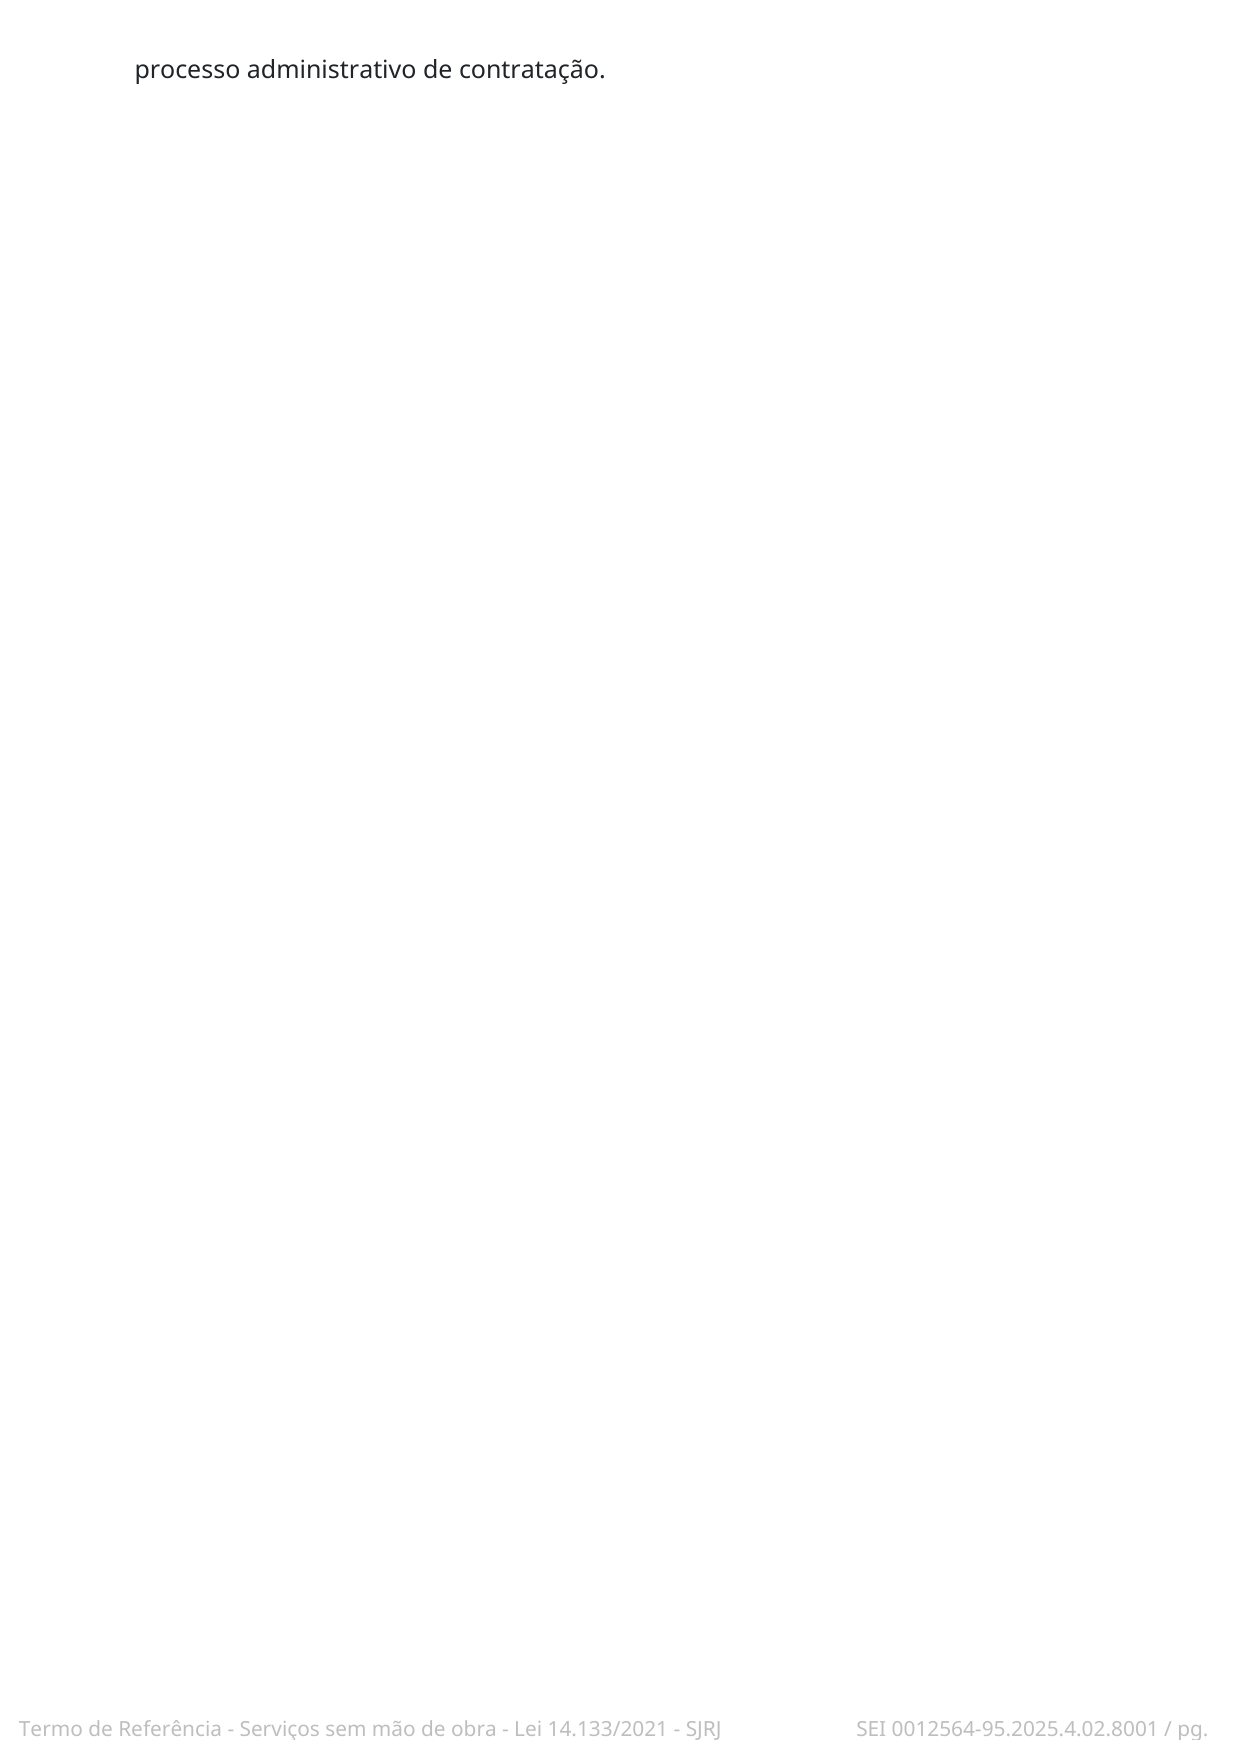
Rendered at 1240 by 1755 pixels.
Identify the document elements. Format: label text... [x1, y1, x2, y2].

list processo administrativo de contratação. [134, 52, 1167, 86]
